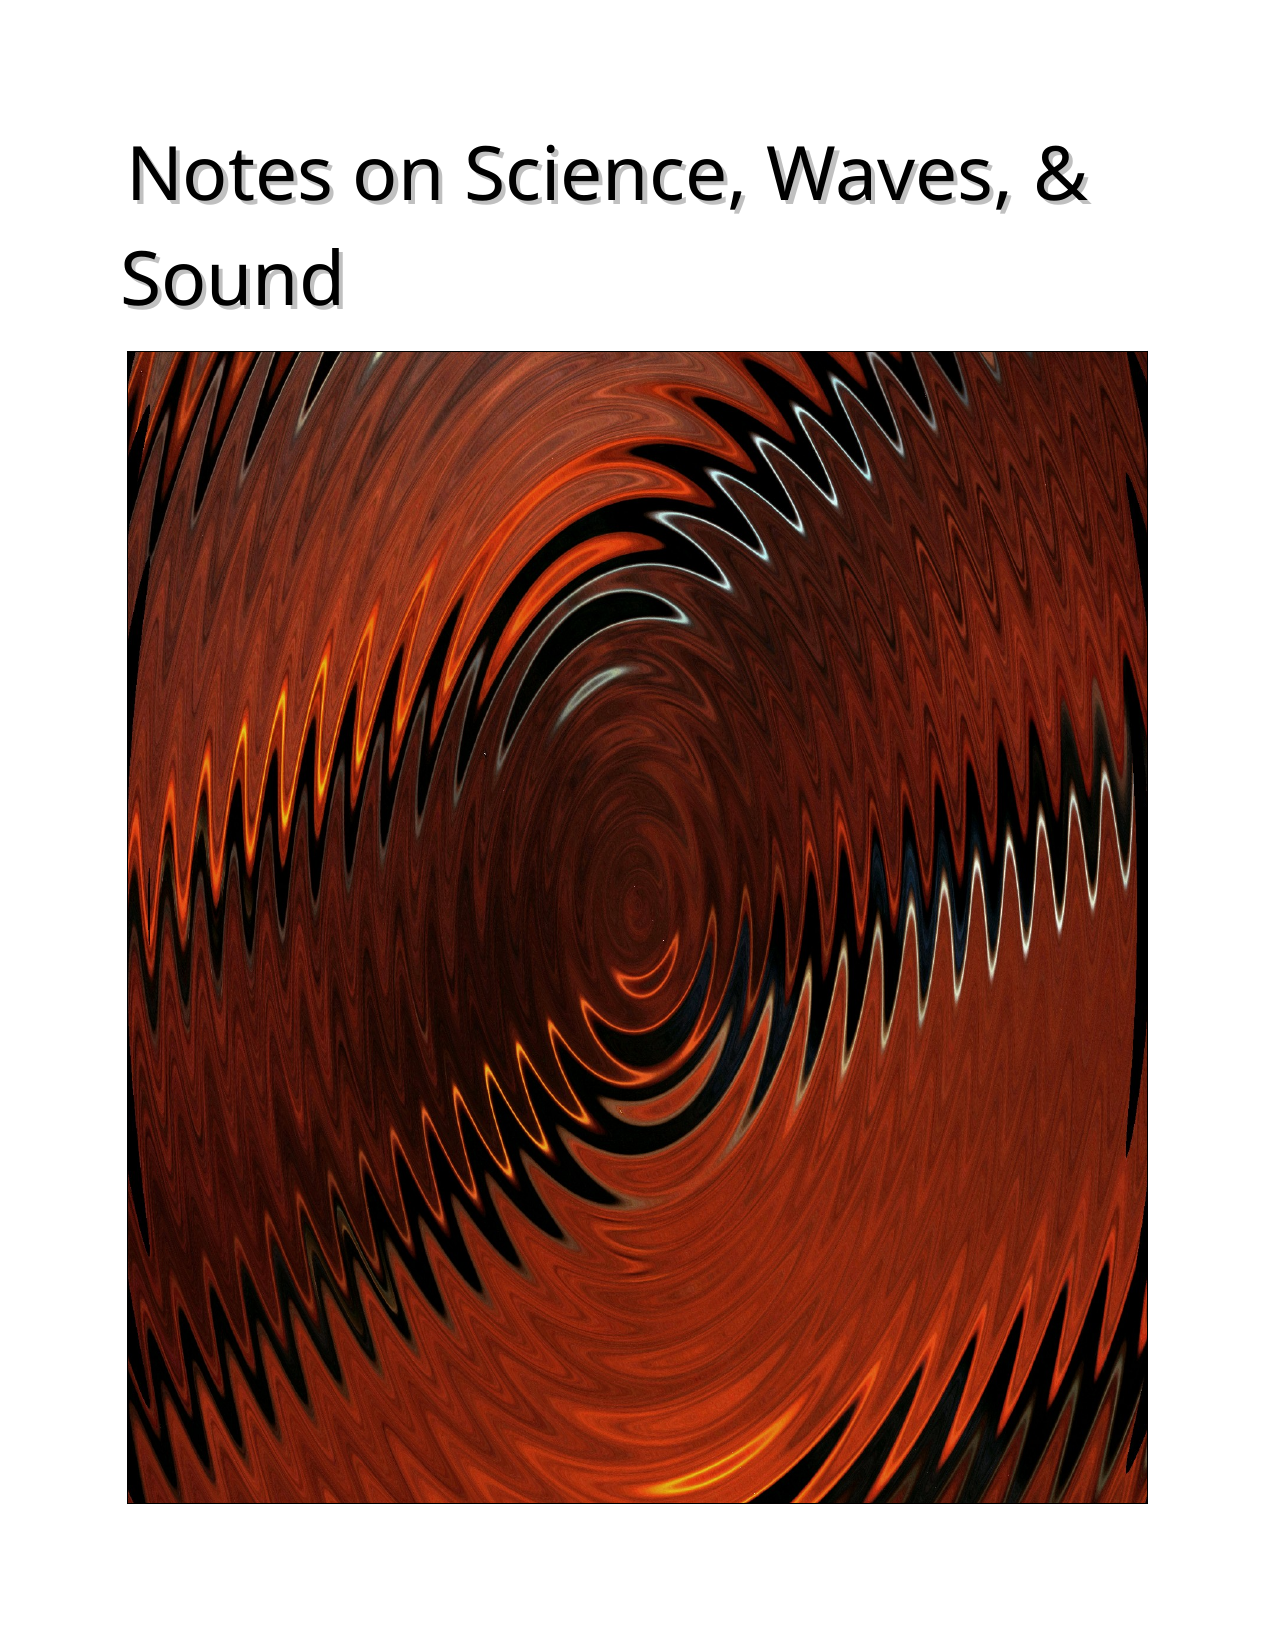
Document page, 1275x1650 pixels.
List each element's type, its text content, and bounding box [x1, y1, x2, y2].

picture [128, 352, 1147, 1503]
text Notes on Science, Waves, & Sound [120, 120, 1155, 327]
